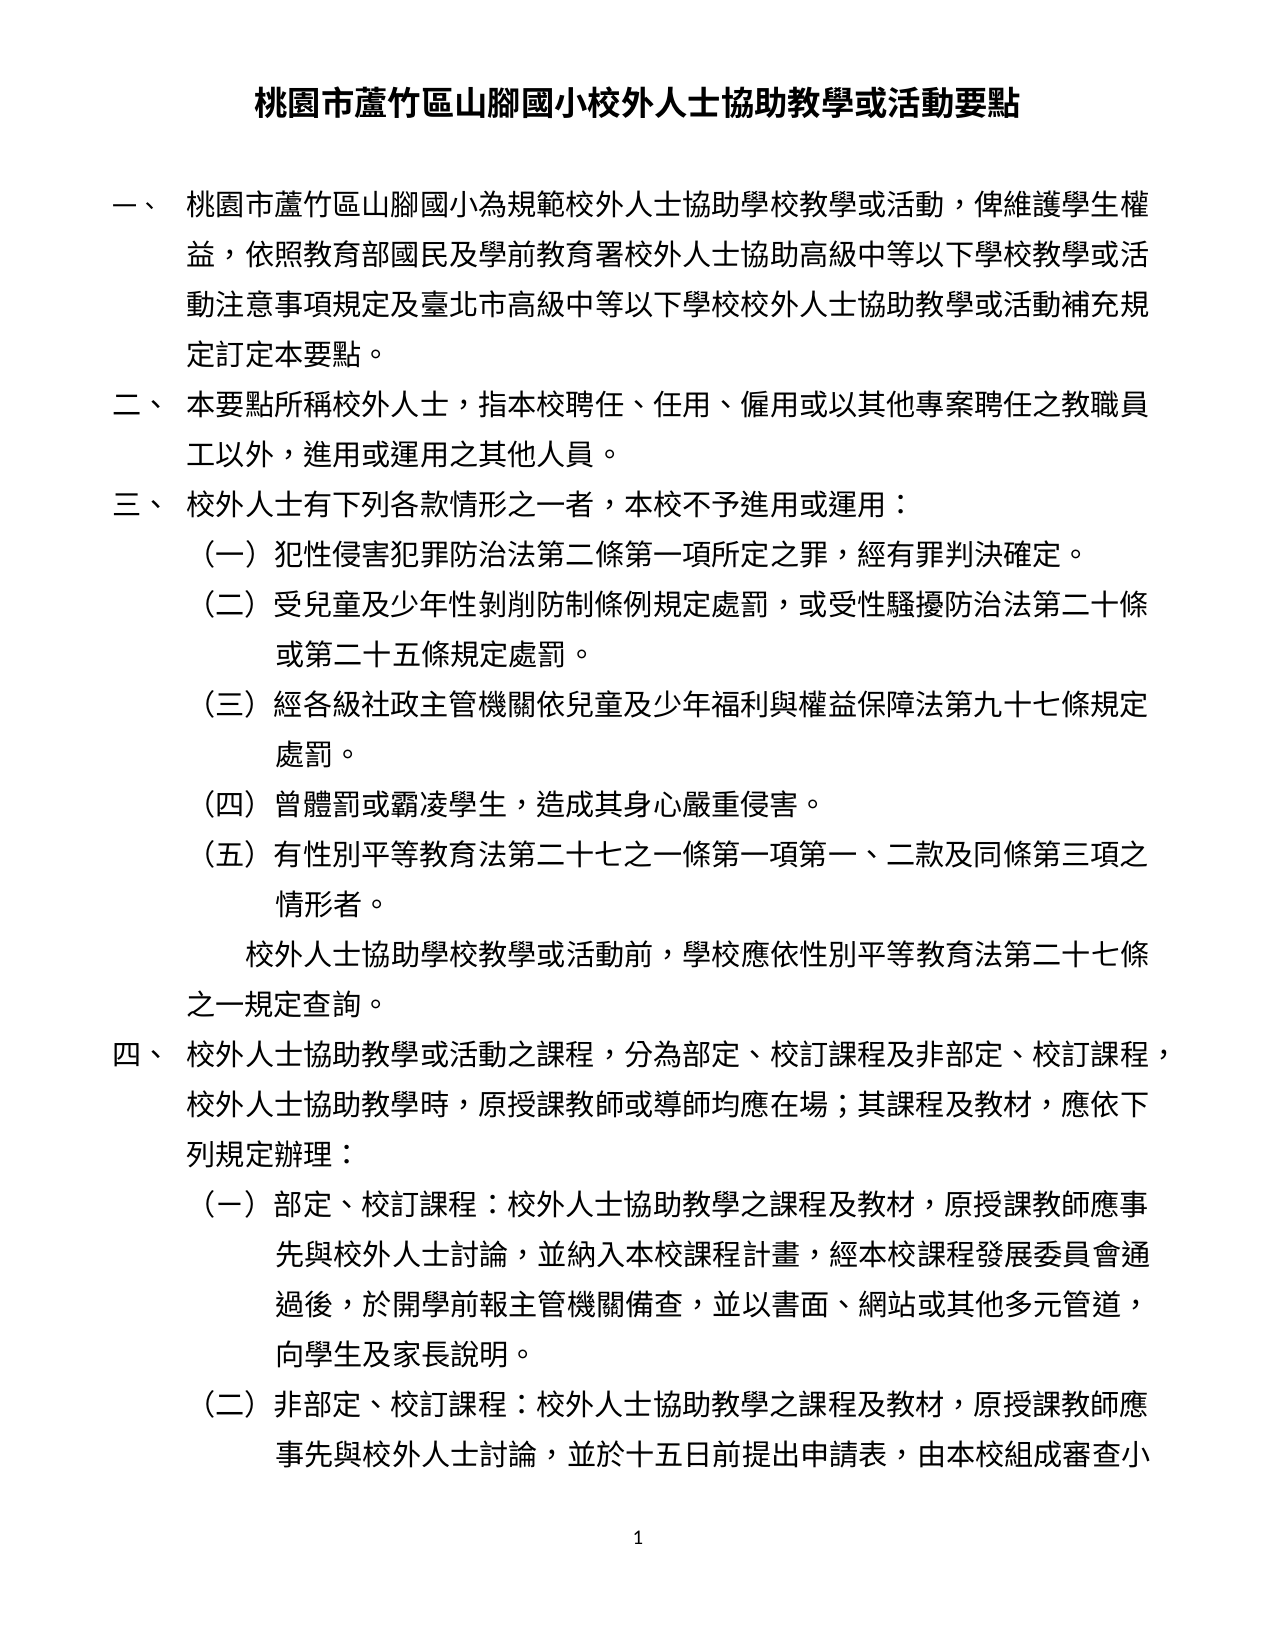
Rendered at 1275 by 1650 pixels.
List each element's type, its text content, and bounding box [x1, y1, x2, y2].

text （ㄧ）部定、校訂課程：校外人士協助教學之課程及教材，原授課教師應事先與校外人士討論，並納入本校課程計畫，經本校課程發展委員會通過後，於開學前報主管機關備查，並以書面、網站或其他多元管道，向學生及家長說明。 [186, 1175, 1162, 1375]
list 桃園市蘆竹區山腳國小為規範校外人士協助學校教學或活動，俾維護學生權益，依照教育部國民及學前教育署校外人士協助高級中等以下學校教學或活動注意事項規定及臺北市高級中等以下學校校外人士協助教學或活動補充規定訂定本要點。 [112, 175, 1162, 375]
text 桃園市蘆竹區山腳國小校外人士協助教學或活動要點 [112, 75, 1162, 125]
text （四）曾體罰或霸凌學生，造成其身心嚴重侵害。 [186, 775, 1162, 825]
list 本要點所稱校外人士，指本校聘任、任用、僱用或以其他專案聘任之教職員工以外，進用或運用之其他人員。 [112, 375, 1162, 475]
list 校外人士協助教學或活動之課程，分為部定、校訂課程及非部定、校訂課程，校外人士協助教學時，原授課教師或導師均應在場；其課程及教材，應依下列規定辦理： [112, 1025, 1162, 1175]
text （二）非部定、校訂課程：校外人士協助教學之課程及教材，原授課教師應事先與校外人士討論，並於十五日前提出申請表，由本校組成審查小 [186, 1375, 1162, 1475]
text 校外人士協助學校教學或活動前，學校應依性別平等教育法第二十七條之一規定查詢。 [186, 925, 1162, 1025]
list 校外人士有下列各款情形之一者，本校不予進用或運用： [112, 475, 1162, 525]
text （二）受兒童及少年性剝削防制條例規定處罰，或受性騷擾防治法第二十條或第二十五條規定處罰。 [186, 575, 1162, 675]
text （三）經各級社政主管機關依兒童及少年福利與權益保障法第九十七條規定處罰。 [186, 675, 1162, 775]
text （五）有性別平等教育法第二十七之一條第一項第一、二款及同條第三項之情形者。 [186, 825, 1162, 925]
text （一）犯性侵害犯罪防治法第二條第一項所定之罪，經有罪判決確定。 [186, 525, 1162, 575]
